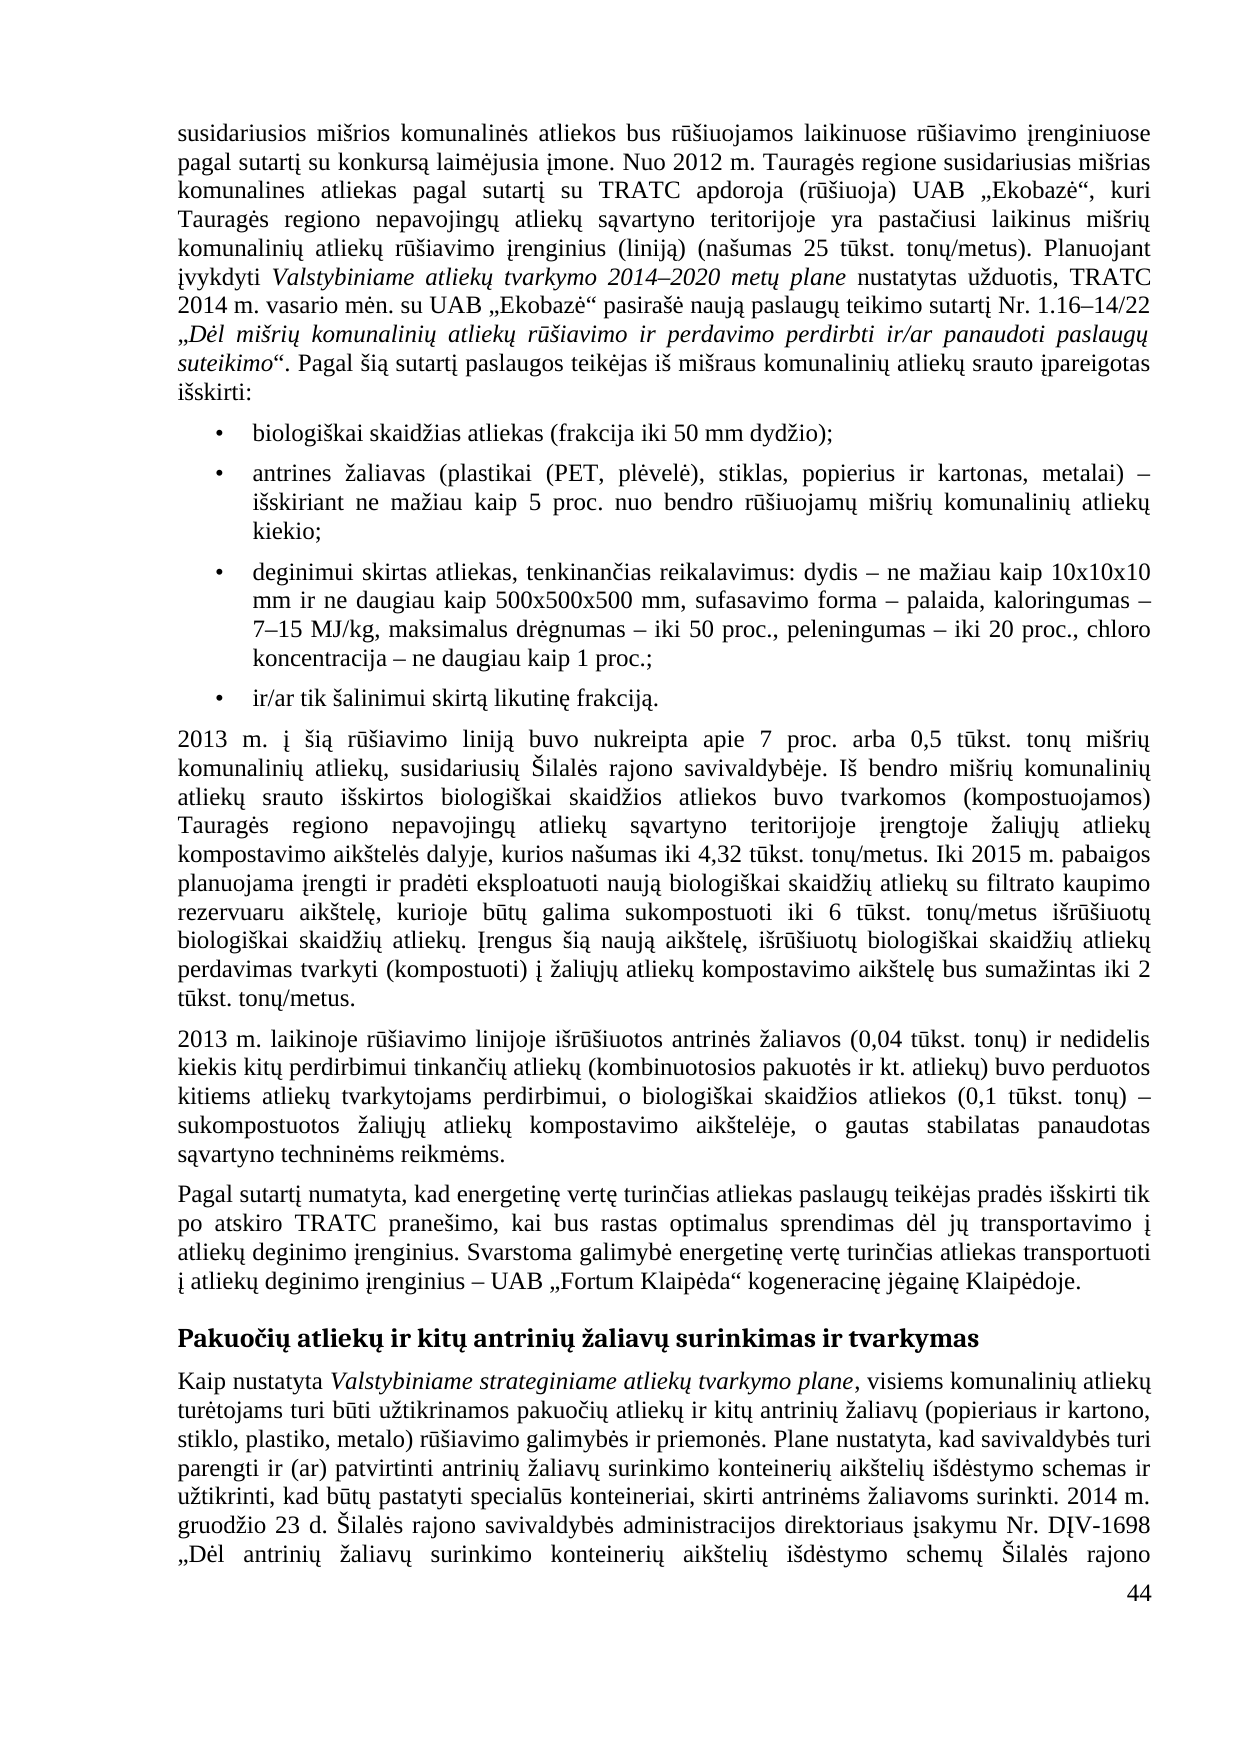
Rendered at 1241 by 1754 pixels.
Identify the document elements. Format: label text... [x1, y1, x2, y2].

text Pagal sutartį numatyta, kad energetinę vertę turinčias atliekas paslaugų teikėjas pradės išskirti tik po atskiro TRATC pranešimo, kai bus rastas optimalus sprendimas dėl jų transportavimo į atliekų deginimo įrenginius. Svarstoma galimybė energetinę vertę turinčias atliekas transportuoti į atliekų deginimo įrenginius – UAB „Fortum Klaipėda“ kogeneracinę jėgainę Klaipėdoje. [177, 1179, 1152, 1294]
text • ir/ar tik šalinimui skirtą likutinę frakciją. [215, 683, 1152, 712]
text 2013 m. į šią rūšiavimo liniją buvo nukreipta apie 7 proc. arba 0,5 tūkst. tonų mišrių komunalinių atliekų, susidariusių Šilalės rajono savivaldybėje. Iš bendro mišrių komunalinių atliekų srauto išskirtos biologiškai skaidžios atliekos buvo tvarkomos (kompostuojamos) Tauragės regiono nepavojingų atliekų sąvartyno teritorijoje įrengtoje žaliųjų atliekų kompostavimo aikštelės dalyje, kurios našumas iki 4,32 tūkst. tonų/metus. Iki 2015 m. pabaigos planuojama įrengti ir pradėti eksploatuoti naują biologiškai skaidžių atliekų su filtrato kaupimo rezervuaru aikštelę, kurioje būtų galima sukompostuoti iki 6 tūkst. tonų/metus išrūšiuotų biologiškai skaidžių atliekų. Įrengus šią naują aikštelę, išrūšiuotų biologiškai skaidžių atliekų perdavimas tvarkyti (kompostuoti) į žaliųjų atliekų kompostavimo aikštelę bus sumažintas iki 2 tūkst. tonų/metus. [177, 724, 1152, 1012]
text susidariusios mišrios komunalinės atliekos bus rūšiuojamos laikinuose rūšiavimo įrenginiuose pagal sutartį su konkursą laimėjusia įmone. Nuo 2012 m. Tauragės regione susidariusias mišrias komunalines atliekas pagal sutartį su TRATC apdoroja (rūšiuoja) UAB „Ekobazė“, kuri Tauragės regiono nepavojingų atliekų sąvartyno teritorijoje yra pastačiusi laikinus mišrių komunalinių atliekų rūšiavimo įrenginius (liniją) (našumas 25 tūkst. tonų/metus). Planuojant įvykdyti Valstybiniame atliekų tvarkymo 2014–2020 metų plane nustatytas užduotis, TRATC 2014 m. vasario mėn. su UAB „Ekobazė“ pasirašė naują paslaugų teikimo sutartį Nr. 1.16–14/22 „Dėl mišrių komunalinių atliekų rūšiavimo ir perdavimo perdirbti ir/ar panaudoti paslaugų suteikimo“. Pagal šią sutartį paslaugos teikėjas iš mišraus komunalinių atliekų srauto įpareigotas išskirti: [177, 118, 1152, 406]
text 2013 m. laikinoje rūšiavimo linijoje išrūšiuotos antrinės žaliavos (0,04 tūkst. tonų) ir nedidelis kiekis kitų perdirbimui tinkančių atliekų (kombinuotosios pakuotės ir kt. atliekų) buvo perduotos kitiems atliekų tvarkytojams perdirbimui, o biologiškai skaidžios atliekos (0,1 tūkst. tonų) – sukompostuotos žaliųjų atliekų kompostavimo aikštelėje, o gautas stabilatas panaudotas sąvartyno techninėms reikmėms. [177, 1024, 1152, 1167]
text • antrines žaliavas (plastikai (PET, plėvelė), stiklas, popierius ir kartonas, metalai) – išskiriant ne mažiau kaip 5 proc. nuo bendro rūšiuojamų mišrių komunalinių atliekų kiekio; [215, 458, 1152, 544]
text • biologiškai skaidžias atliekas (frakcija iki 50 mm dydžio); [215, 418, 1152, 446]
text Pakuočių atliekų ir kitų antrinių žaliavų surinkimas ir tvarkymas [177, 1323, 1152, 1354]
text Kaip nustatyta Valstybiniame strateginiame atliekų tvarkymo plane, visiems komunalinių atliekų turėtojams turi būti užtikrinamos pakuočių atliekų ir kitų antrinių žaliavų (popieriaus ir kartono, stiklo, plastiko, metalo) rūšiavimo galimybės ir priemonės. Plane nustatyta, kad savivaldybės turi parengti ir (ar) patvirtinti antrinių žaliavų surinkimo konteinerių aikštelių išdėstymo schemas ir užtikrinti, kad būtų pastatyti specialūs konteineriai, skirti antrinėms žaliavoms surinkti. 2014 m. gruodžio 23 d. Šilalės rajono savivaldybės administracijos direktoriaus įsakymu Nr. DĮV-1698 „Dėl antrinių žaliavų surinkimo konteinerių aikštelių išdėstymo schemų Šilalės rajono [177, 1366, 1152, 1568]
text • deginimui skirtas atliekas, tenkinančias reikalavimus: dydis – ne mažiau kaip 10x10x10 mm ir ne daugiau kaip 500x500x500 mm, sufasavimo forma – palaida, kaloringumas – 7–15 MJ/kg, maksimalus drėgnumas – iki 50 proc., peleningumas – iki 20 proc., chloro koncentracija – ne daugiau kaip 1 proc.; [215, 557, 1152, 672]
